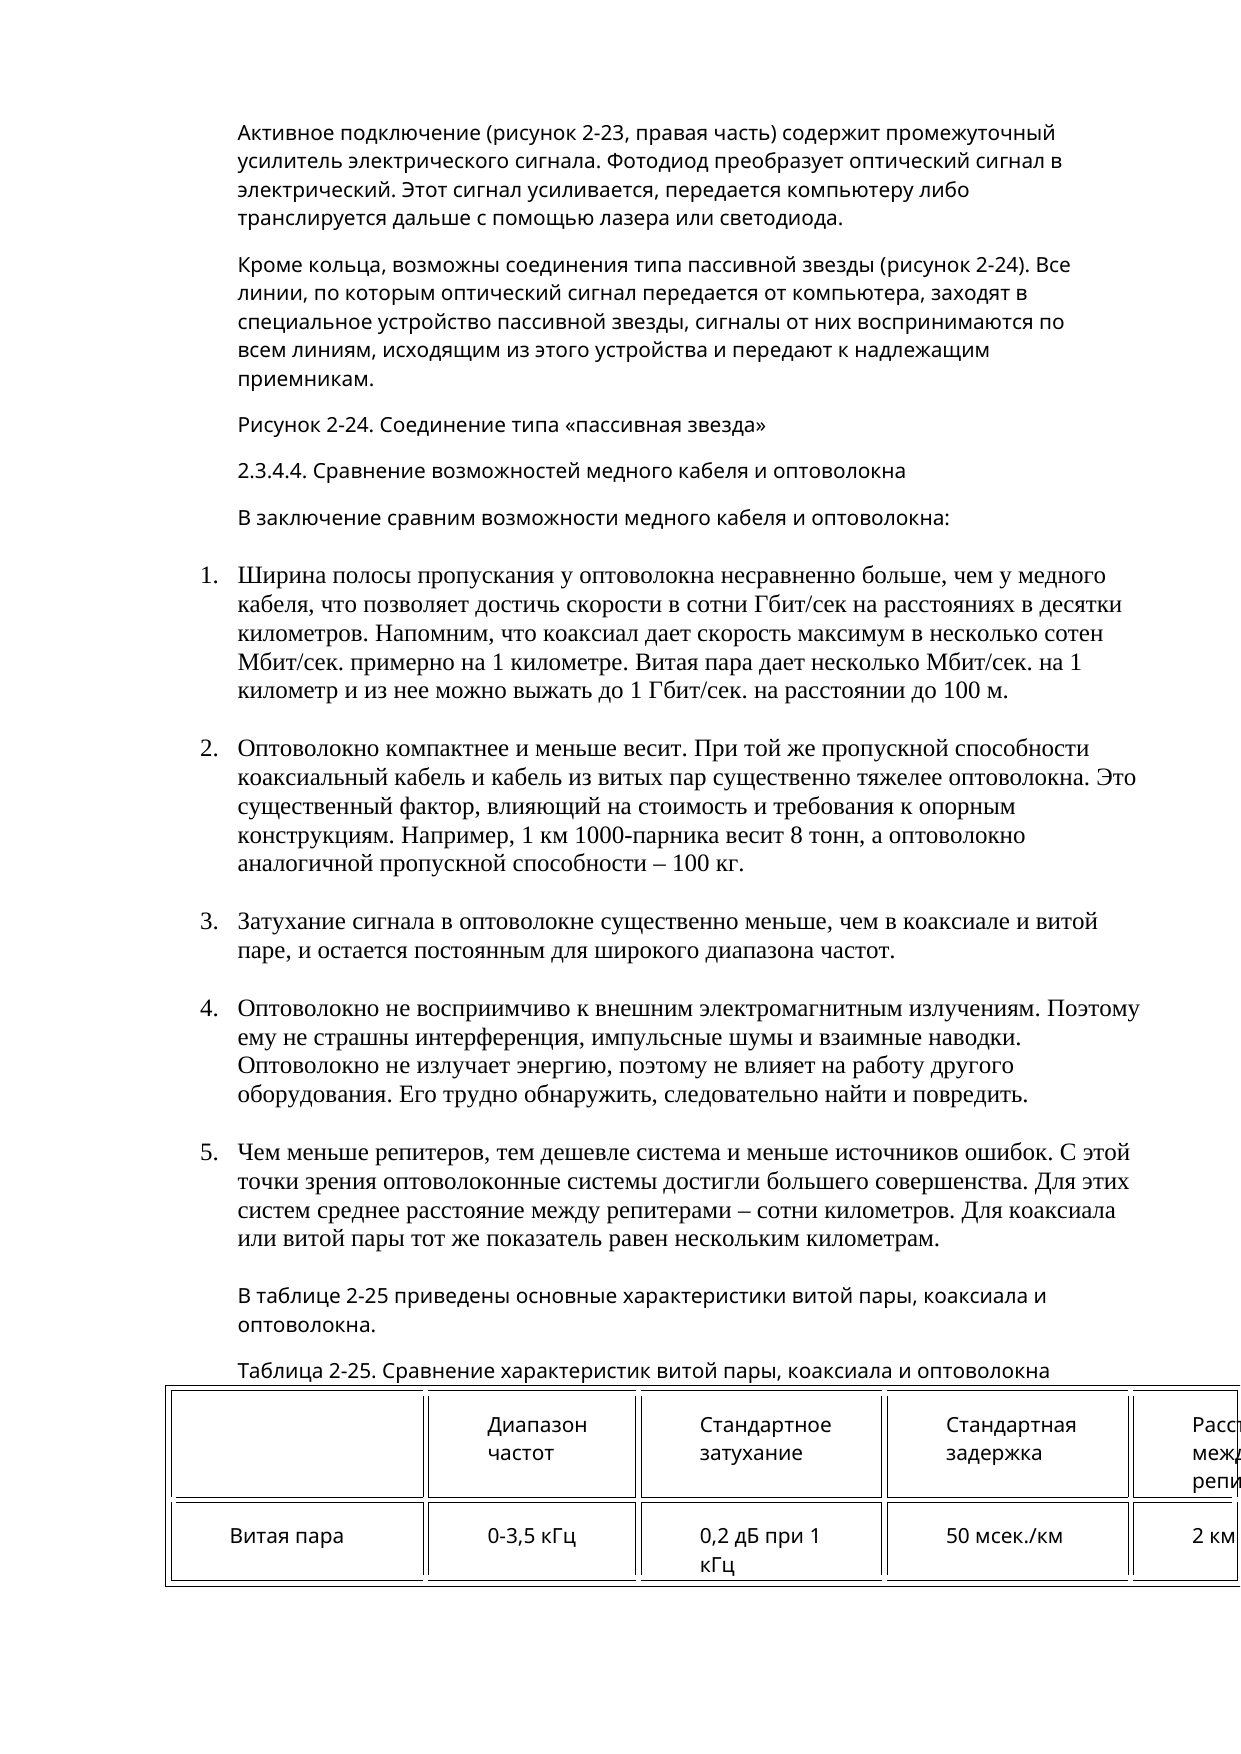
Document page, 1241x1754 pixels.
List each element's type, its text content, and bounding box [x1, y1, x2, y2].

table_header [168, 1386, 426, 1497]
table_cell 0,2 дБ при 1 кГц [638, 1497, 884, 1580]
text 2.3.4.4. Сравнение возможностей медного кабеля и оптоволокна [237, 457, 1113, 485]
text Кроме кольца, возможны соединения типа пассивной звезды (рисунок 2-24). Все линии, по которым оптический сигнал передается от компьютера, заходят в специальное устройство пассивной звезды, сигналы от них воспринимаются по всем линиям, исходящим из этого устройства и передают к надлежащим приемникам. [237, 250, 1113, 392]
table_cell 2 км [1130, 1497, 1240, 1580]
list Затухание сигнала в оптоволокне существенно меньше, чем в коаксиале и витой паре, и остается постоянным для широкого диапазона частот. [200, 906, 1152, 964]
text Активное подключение (рисунок 2-23, правая часть) содержит промежуточный усилитель электрического сигнала. Фотодиод преобразует оптический сигнал в электрический. Этот сигнал усиливается, передается компьютеру либо транслируется дальше с помощью лазера или светодиода. [237, 118, 1113, 232]
table_header Стандартная задержка [884, 1386, 1130, 1497]
list Чем меньше репитеров, тем дешевле система и меньше источников ошибок. С этой точки зрения оптоволоконные системы достигли большего совершенства. Для этих систем среднее расстояние между репитерами – сотни километров. Для коаксиала или витой пары тот же показатель равен нескольким километрам. [200, 1137, 1152, 1252]
list Ширина полосы пропускания у оптоволокна несравненно больше, чем у медного кабеля, что позволяет достичь скорости в сотни Гбит/сек на расстояниях в десятки километров. Напомним, что коаксиал дает скорость максимум в несколько сотен Мбит/сек. примерно на 1 километре. Витая пара дает несколько Мбит/сек. на 1 километр и из нее можно выжать до 1 Гбит/сек. на расстоянии до 100 м. [200, 561, 1152, 704]
table_header Стандартное затухание [638, 1386, 884, 1497]
list Оптоволокно не восприимчиво к внешним электромагнитным излучениям. Поэтому ему не страшны интерференция, импульсные шумы и взаимные наводки. Оптоволокно не излучает энергию, поэтому не влияет на работу другого оборудования. Его трудно обнаружить, следовательно найти и повредить. [200, 993, 1152, 1108]
text В таблице 2-25 приведены основные характеристики витой пары, коаксиала и оптоволокна. [237, 1281, 1113, 1338]
text В заключение сравним возможности медного кабеля и оптоволокна: [237, 503, 1113, 531]
text Таблица 2-25. Сравнение характеристик витой пары, коаксиала и оптоволокна [237, 1356, 1113, 1385]
table_cell 50 мсек./км [884, 1497, 1130, 1580]
table_cell 0-3,5 кГц [426, 1497, 638, 1580]
list Оптоволокно компактнее и меньше весит. При той же пропускной способности коаксиальный кабель и кабель из витых пар существенно тяжелее оптоволокна. Это существенный фактор, влияющий на стоимость и требования к опорным конструкциям. Например, 1 км 1000-парника весит 8 тонн, а оптоволокно аналогичной пропускной способности – 100 кг. [200, 733, 1152, 877]
table_header Расстояние между репитерами [1130, 1386, 1240, 1497]
table_header Диапазон частот [426, 1386, 638, 1497]
text Рисунок 2-24. Соединение типа «пассивная звезда» [237, 410, 1113, 438]
table_cell Витая пара [168, 1497, 426, 1580]
